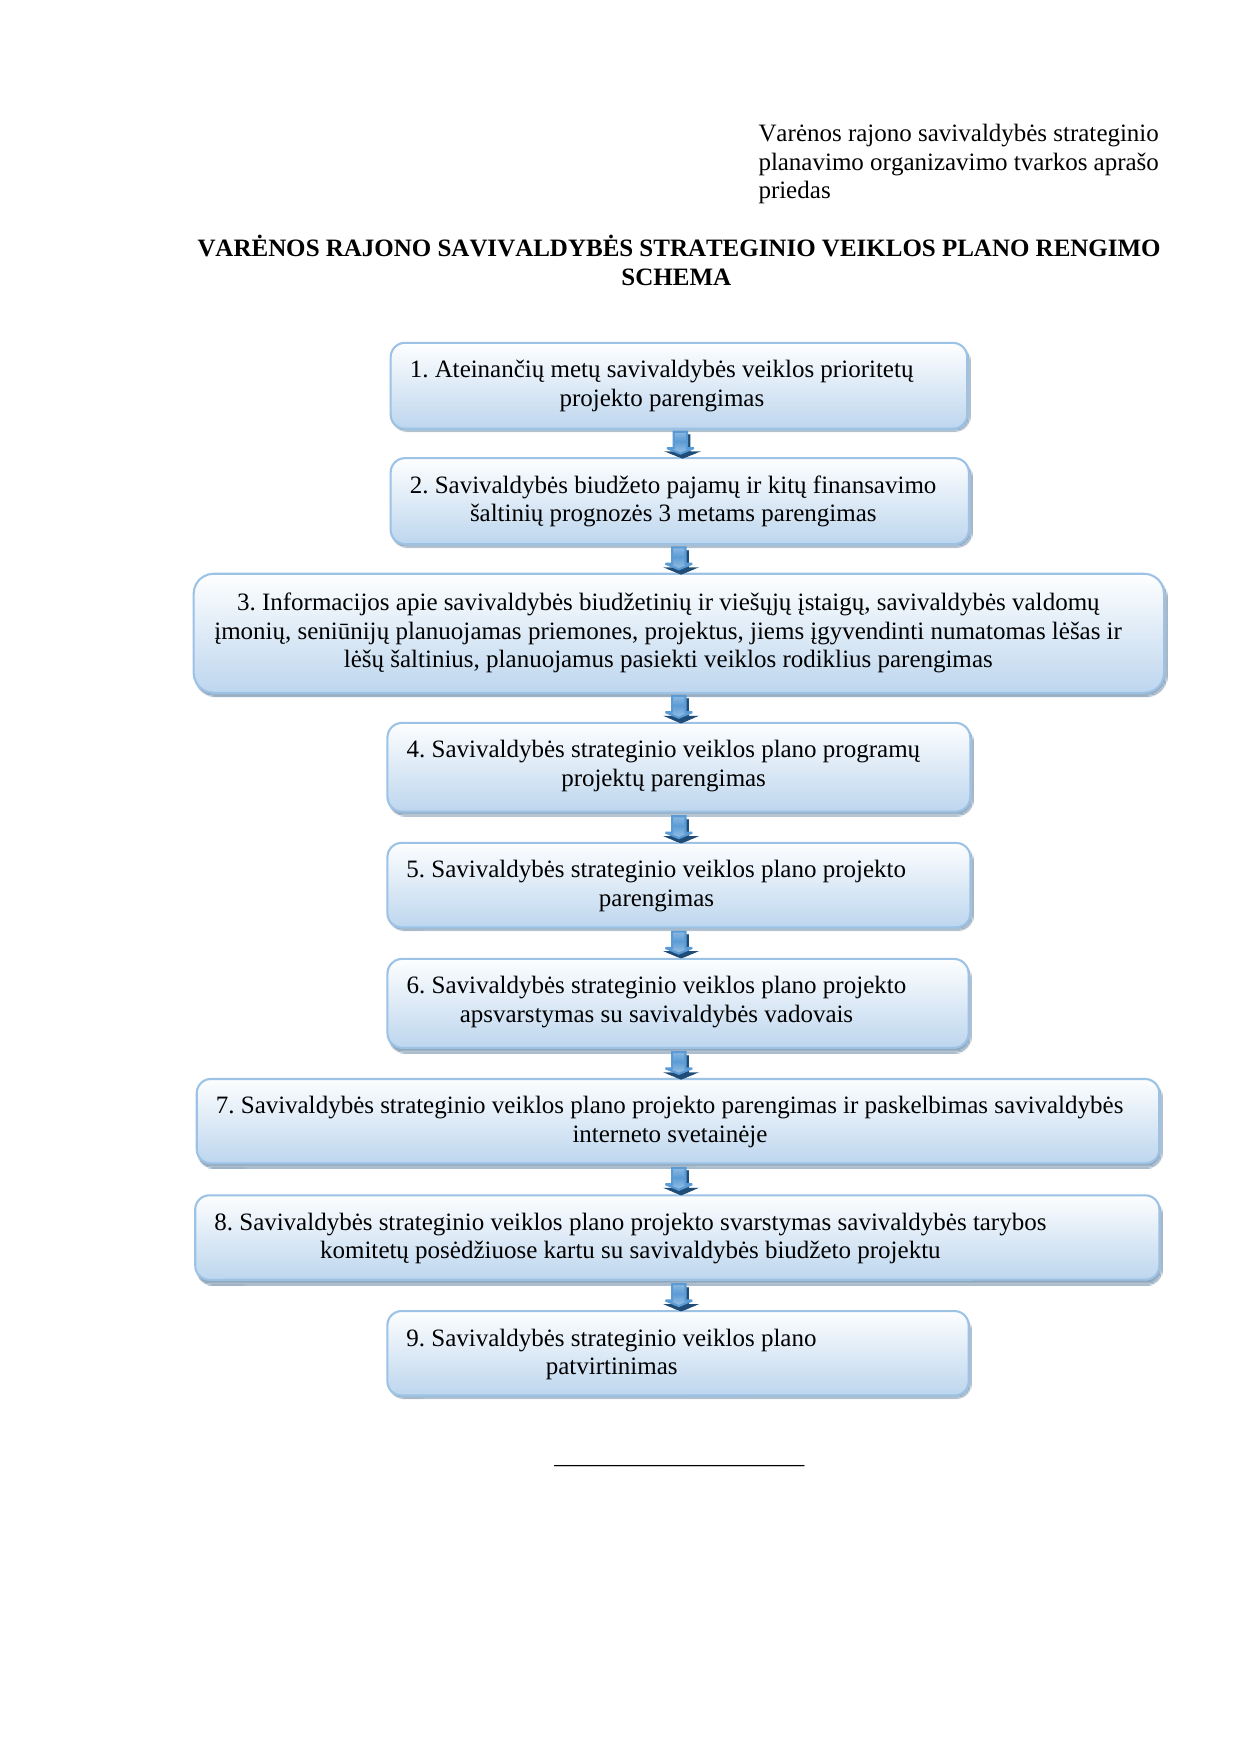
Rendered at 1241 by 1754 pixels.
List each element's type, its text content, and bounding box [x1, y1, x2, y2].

text ____________________ [177, 1441, 1181, 1469]
text planavimo organizavimo tvarkos aprašo [177, 147, 1181, 176]
text VARĖNOS RAJONO savivaldybės strateginiO veiklos planO rengimo schema [177, 233, 1181, 291]
text priedas [177, 176, 1181, 204]
text Varėnos rajono savivaldybės strateginio [177, 118, 1181, 147]
